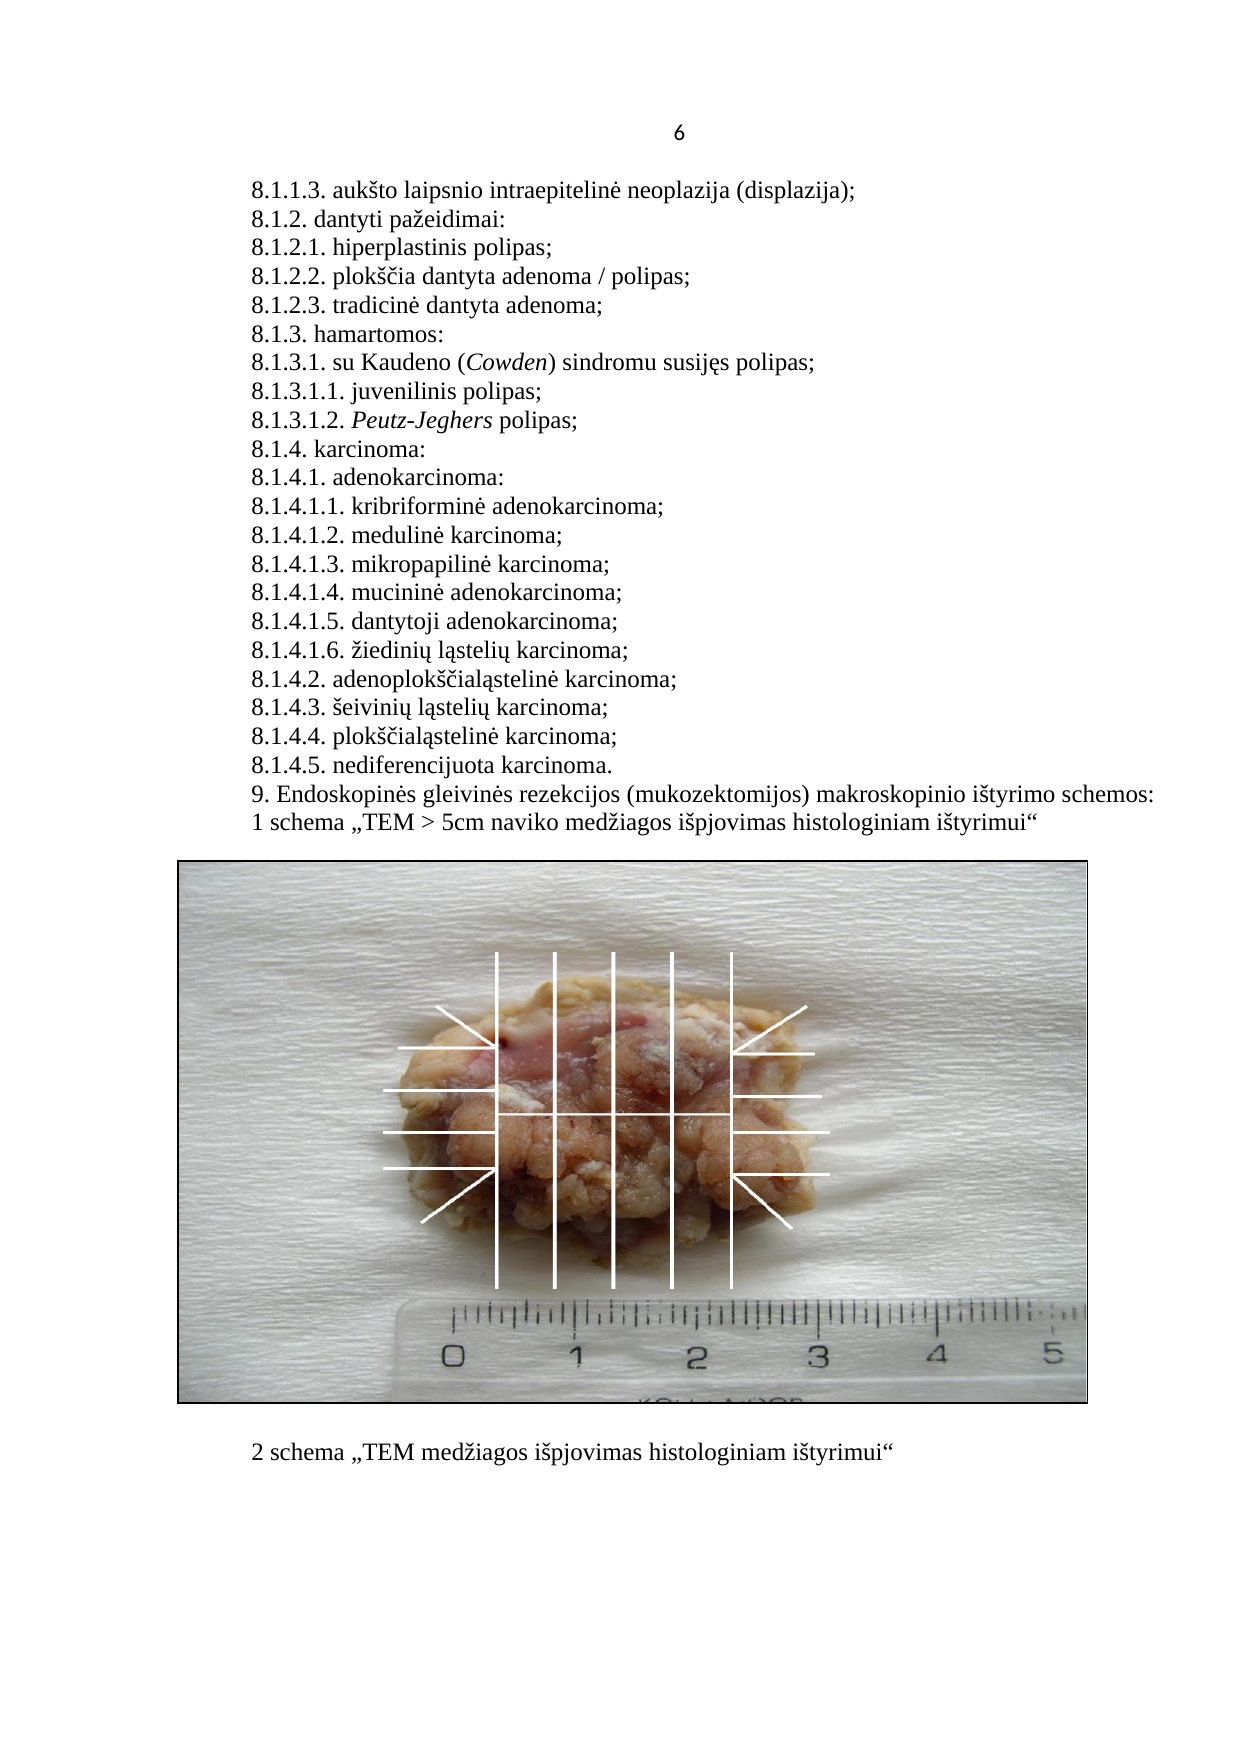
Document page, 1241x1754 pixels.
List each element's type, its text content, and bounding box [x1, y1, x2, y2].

text 8.1.4.5. nediferencijuota karcinoma. [177, 750, 1181, 779]
text 8.1.3. hamartomos: [177, 319, 1181, 347]
text 8.1.2.2. plokščia dantyta adenoma / polipas; [177, 261, 1181, 290]
text 9. Endoskopinės gleivinės rezekcijos (mukozektomijos) makroskopinio ištyrimo schemos: [177, 779, 1181, 807]
text 8.1.1.3. aukšto laipsnio intraepitelinė neoplazija (displazija); [177, 175, 1181, 204]
text 8.1.2.3. tradicinė dantyta adenoma; [177, 290, 1181, 319]
text 8.1.4.1.1. kribriforminė adenokarcinoma; [177, 491, 1181, 520]
text 1 schema „TEM > 5cm naviko medžiagos išpjovimas histologiniam ištyrimui“ [177, 807, 1181, 836]
text 8.1.4.1.4. mucininė adenokarcinoma; [177, 577, 1181, 606]
text 8.1.4.1.6. žiedinių ląstelių karcinoma; [177, 635, 1181, 664]
text 8.1.2. dantyti pažeidimai: [177, 204, 1181, 232]
text 8.1.3.1. su Kaudeno (Cowden) sindromu susijęs polipas; [177, 347, 1181, 376]
text 8.1.3.1.1. juvenilinis polipas; [177, 376, 1181, 405]
text 2 schema „TEM medžiagos išpjovimas histologiniam ištyrimui“ [177, 1437, 1181, 1466]
text 8.1.4.4. plokščialąstelinė karcinoma; [177, 721, 1181, 750]
text 8.1.4.2. adenoplokščialąstelinė karcinoma; [177, 664, 1181, 692]
text 8.1.4.1.5. dantytoji adenokarcinoma; [177, 606, 1181, 635]
text 8.1.4.1.3. mikropapilinė karcinoma; [177, 549, 1181, 577]
text 8.1.4. karcinoma: [177, 434, 1181, 462]
text 8.1.2.1. hiperplastinis polipas; [177, 232, 1181, 261]
text 8.1.4.1. adenokarcinoma: [177, 462, 1181, 491]
text 8.1.4.3. šeivinių ląstelių karcinoma; [177, 692, 1181, 721]
text 8.1.4.1.2. medulinė karcinoma; [177, 520, 1181, 549]
text 8.1.3.1.2. Peutz-Jeghers polipas; [177, 405, 1181, 434]
